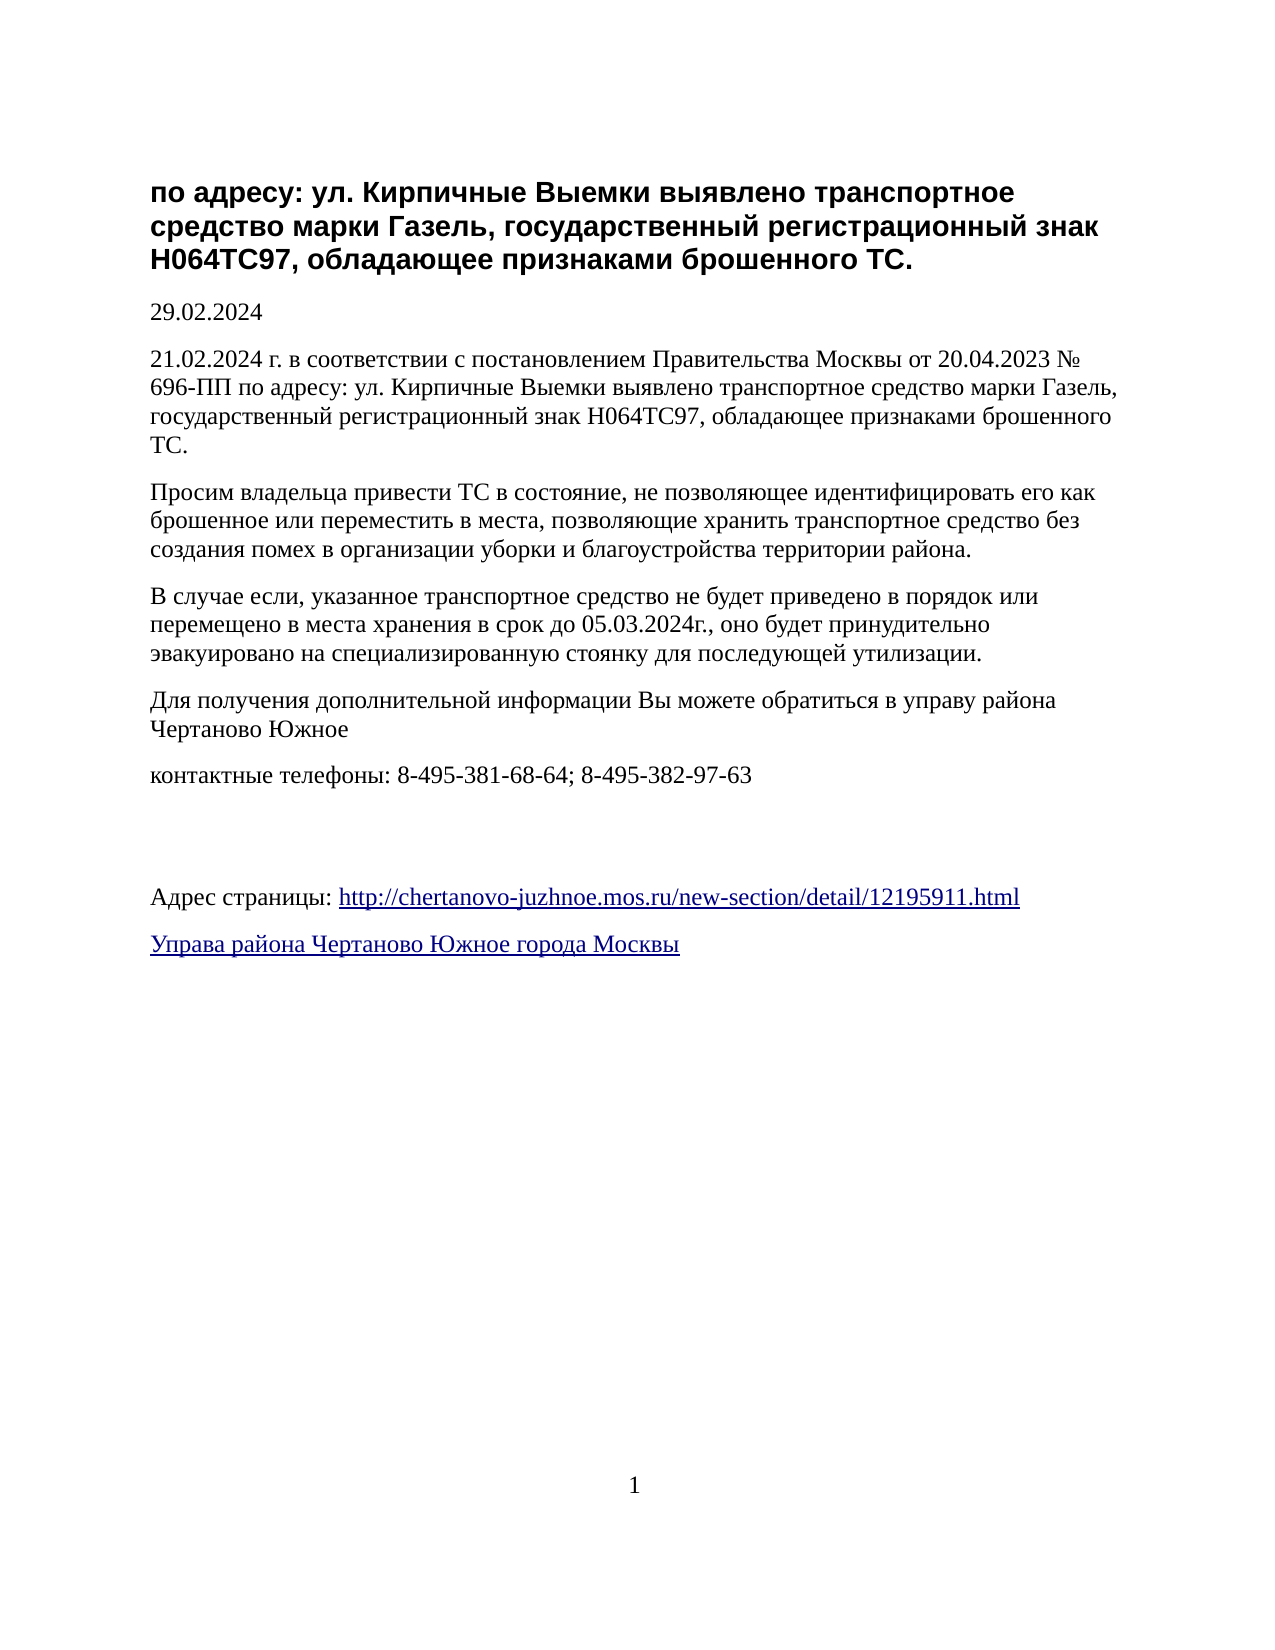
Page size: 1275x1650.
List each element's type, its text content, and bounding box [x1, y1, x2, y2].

text 21.02.2024 г. в соответствии с постановлением Правительства Москвы от 20.04.2023 № 696-ПП по адресу: ул. Кирпичные Выемки выявлено транспортное средство марки Газель, государственный регистрационный знак Н064ТС97, обладающее признаками брошенного ТС. [150, 344, 1125, 459]
text Адрес страницы: http://chertanovo-juzhnoe.mos.ru/new-section/detail/12195911.html [150, 882, 1125, 911]
text Управа района Чертаново Южное города Москвы [150, 929, 1125, 958]
text В случае если, указанное транспортное средство не будет приведено в порядок или перемещено в места хранения в срок до 05.03.2024г., оно будет принудительно эвакуировано на специализированную стоянку для последующей утилизации. [150, 581, 1125, 667]
text 29.02.2024 [150, 297, 1125, 326]
text Для получения дополнительной информации Вы можете обратиться в управу района Чертаново Южное [150, 685, 1125, 742]
subtitle по адресу: ул. Кирпичные Выемки выявлено транспортное средство марки Газель, государственный регистрационный знак Н064ТС97, обладающее признаками брошенного ТС. [150, 175, 1125, 276]
text контактные телефоны: 8-495-381-68-64; 8-495-382-97-63 [150, 760, 1125, 789]
text Просим владельца привести ТС в состояние, не позволяющее идентифицировать его как брошенное или переместить в места, позволяющие хранить транспортное средство без создания помех в организации уборки и благоустройства территории района. [150, 477, 1125, 563]
